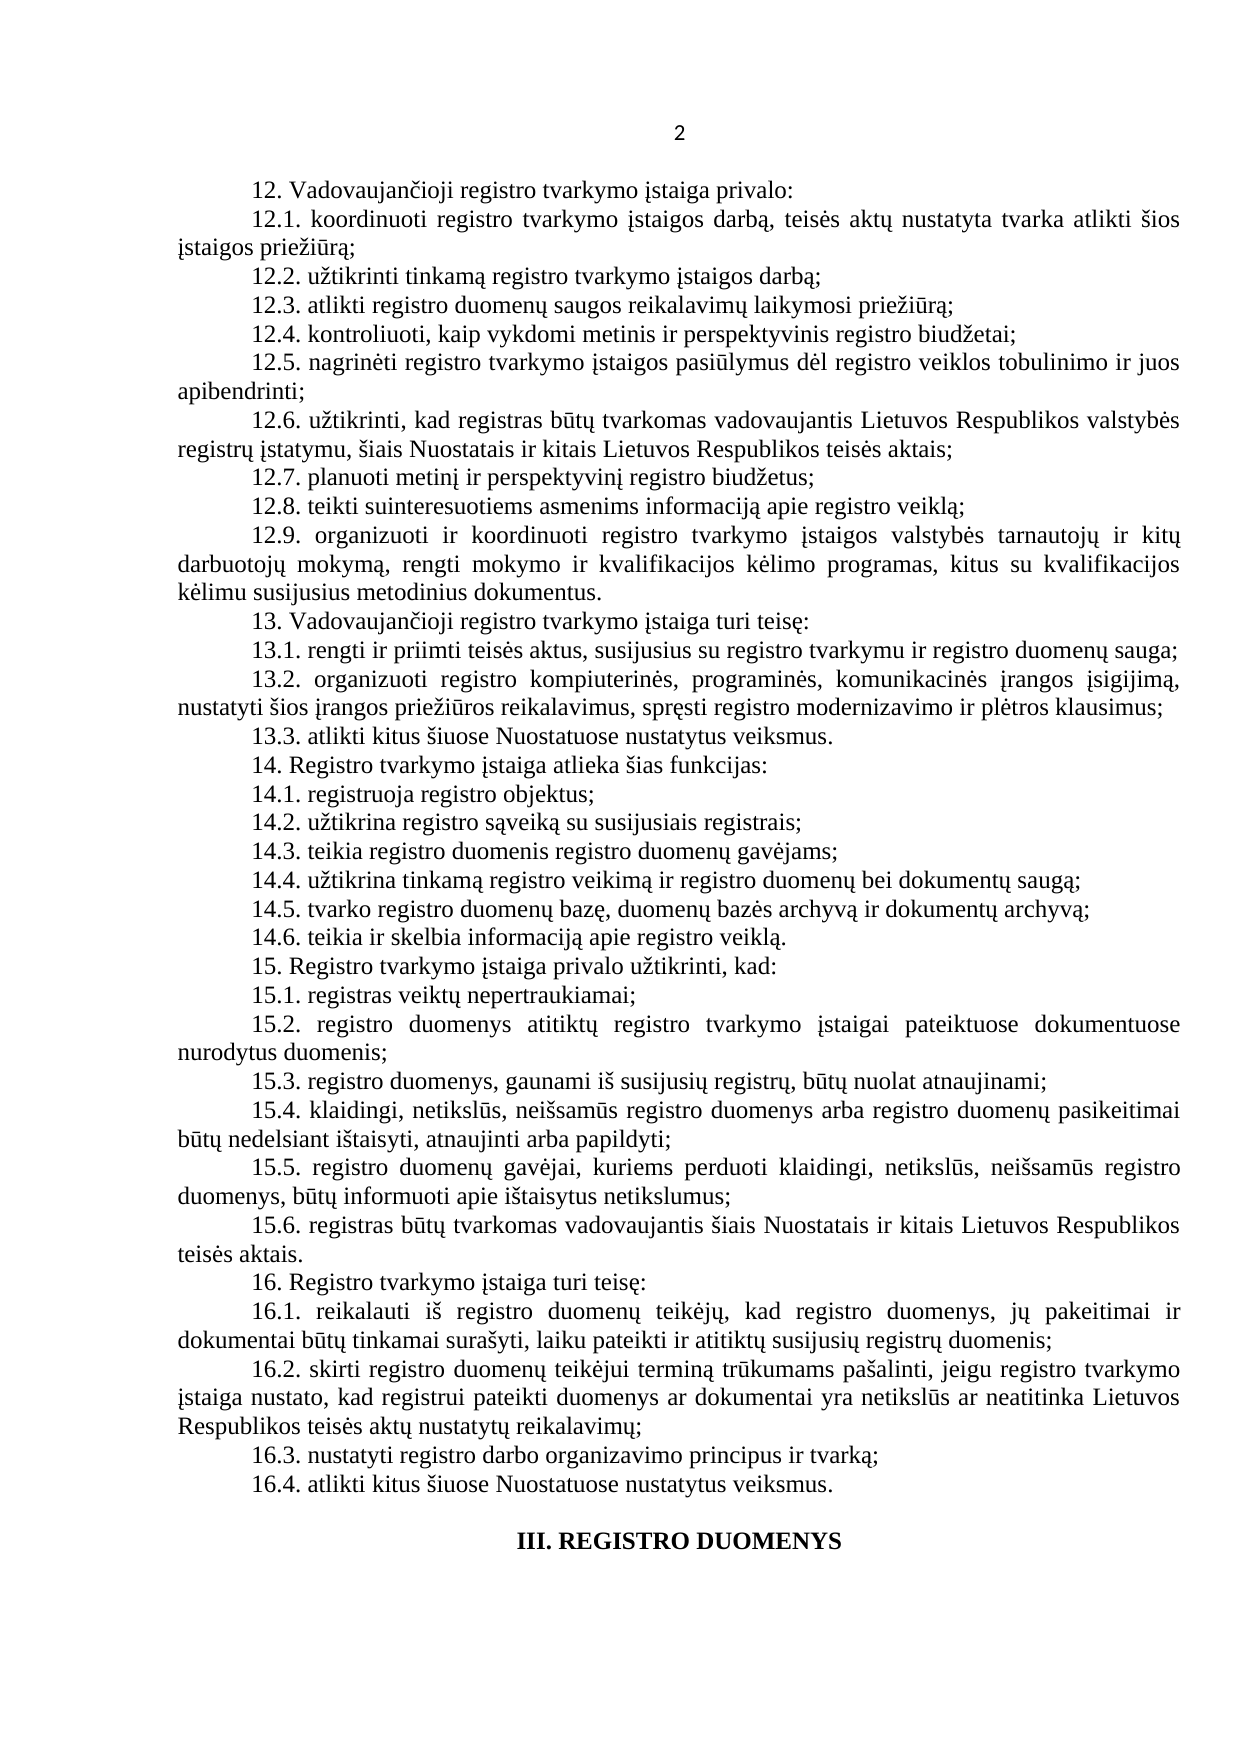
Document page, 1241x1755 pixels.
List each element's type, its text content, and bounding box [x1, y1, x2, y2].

text 12.5. nagrinėti registro tvarkymo įstaigos pasiūlymus dėl registro veiklos tobulinimo ir juos apibendrinti; [177, 347, 1181, 405]
text 14.4. užtikrina tinkamą registro veikimą ir registro duomenų bei dokumentų saugą; [177, 865, 1181, 894]
text 13.1. rengti ir priimti teisės aktus, susijusius su registro tvarkymu ir registro duomenų sauga; [177, 635, 1181, 664]
text 12.2. užtikrinti tinkamą registro tvarkymo įstaigos darbą; [177, 261, 1181, 290]
text 12.1. koordinuoti registro tvarkymo įstaigos darbą, teisės aktų nustatyta tvarka atlikti šios įstaigos priežiūrą; [177, 204, 1181, 261]
text 12. Vadovaujančioji registro tvarkymo įstaiga privalo: [177, 175, 1181, 204]
text 13.2. organizuoti registro kompiuterinės, programinės, komunikacinės įrangos įsigijimą, nustatyti šios įrangos priežiūros reikalavimus, spręsti registro modernizavimo ir plėtros klausimus; [177, 664, 1181, 721]
text 14.2. užtikrina registro sąveiką su susijusiais registrais; [177, 807, 1181, 836]
text 16.2. skirti registro duomenų teikėjui terminą trūkumams pašalinti, jeigu registro tvarkymo įstaiga nustato, kad registrui pateikti duomenys ar dokumentai yra netikslūs ar neatitinka Lietuvos Respublikos teisės aktų nustatytų reikalavimų; [177, 1354, 1181, 1440]
text 13. Vadovaujančioji registro tvarkymo įstaiga turi teisę: [177, 606, 1181, 635]
text 14.5. tvarko registro duomenų bazę, duomenų bazės archyvą ir dokumentų archyvą; [177, 894, 1181, 922]
text 15.2. registro duomenys atitiktų registro tvarkymo įstaigai pateiktuose dokumentuose nurodytus duomenis; [177, 1009, 1181, 1066]
text 12.8. teikti suinteresuotiems asmenims informaciją apie registro veiklą; [177, 491, 1181, 520]
text 12.7. planuoti metinį ir perspektyvinį registro biudžetus; [177, 462, 1181, 491]
text 12.4. kontroliuoti, kaip vykdomi metinis ir perspektyvinis registro biudžetai; [177, 319, 1181, 347]
text 15. Registro tvarkymo įstaiga privalo užtikrinti, kad: [177, 951, 1181, 980]
text 16.3. nustatyti registro darbo organizavimo principus ir tvarką; [177, 1440, 1181, 1469]
text 14.3. teikia registro duomenis registro duomenų gavėjams; [177, 836, 1181, 865]
text 13.3. atlikti kitus šiuose Nuostatuose nustatytus veiksmus. [177, 721, 1181, 750]
text 14.6. teikia ir skelbia informaciją apie registro veiklą. [177, 922, 1181, 951]
text 16.1. reikalauti iš registro duomenų teikėjų, kad registro duomenys, jų pakeitimai ir dokumentai būtų tinkamai surašyti, laiku pateikti ir atitiktų susijusių registrų duomenis; [177, 1296, 1181, 1354]
text 14.1. registruoja registro objektus; [177, 779, 1181, 807]
text 12.9. organizuoti ir koordinuoti registro tvarkymo įstaigos valstybės tarnautojų ir kitų darbuotojų mokymą, rengti mokymo ir kvalifikacijos kėlimo programas, kitus su kvalifikacijos kėlimu susijusius metodinius dokumentus. [177, 520, 1181, 606]
text 15.3. registro duomenys, gaunami iš susijusių registrų, būtų nuolat atnaujinami; [177, 1066, 1181, 1095]
text 15.5. registro duomenų gavėjai, kuriems perduoti klaidingi, netikslūs, neišsamūs registro duomenys, būtų informuoti apie ištaisytus netikslumus; [177, 1152, 1181, 1210]
text 15.1. registras veiktų nepertraukiamai; [177, 980, 1181, 1009]
text 12.6. užtikrinti, kad registras būtų tvarkomas vadovaujantis Lietuvos Respublikos valstybės registrų įstatymu, šiais Nuostatais ir kitais Lietuvos Respublikos teisės aktais; [177, 405, 1181, 462]
text 16. Registro tvarkymo įstaiga turi teisę: [177, 1267, 1181, 1296]
text 15.6. registras būtų tvarkomas vadovaujantis šiais Nuostatais ir kitais Lietuvos Respublikos teisės aktais. [177, 1210, 1181, 1267]
text III. Registro duomenys [177, 1526, 1181, 1555]
text 14. Registro tvarkymo įstaiga atlieka šias funkcijas: [177, 750, 1181, 779]
text 15.4. klaidingi, netikslūs, neišsamūs registro duomenys arba registro duomenų pasikeitimai būtų nedelsiant ištaisyti, atnaujinti arba papildyti; [177, 1095, 1181, 1152]
text 16.4. atlikti kitus šiuose Nuostatuose nustatytus veiksmus. [177, 1469, 1181, 1497]
text 12.3. atlikti registro duomenų saugos reikalavimų laikymosi priežiūrą; [177, 290, 1181, 319]
